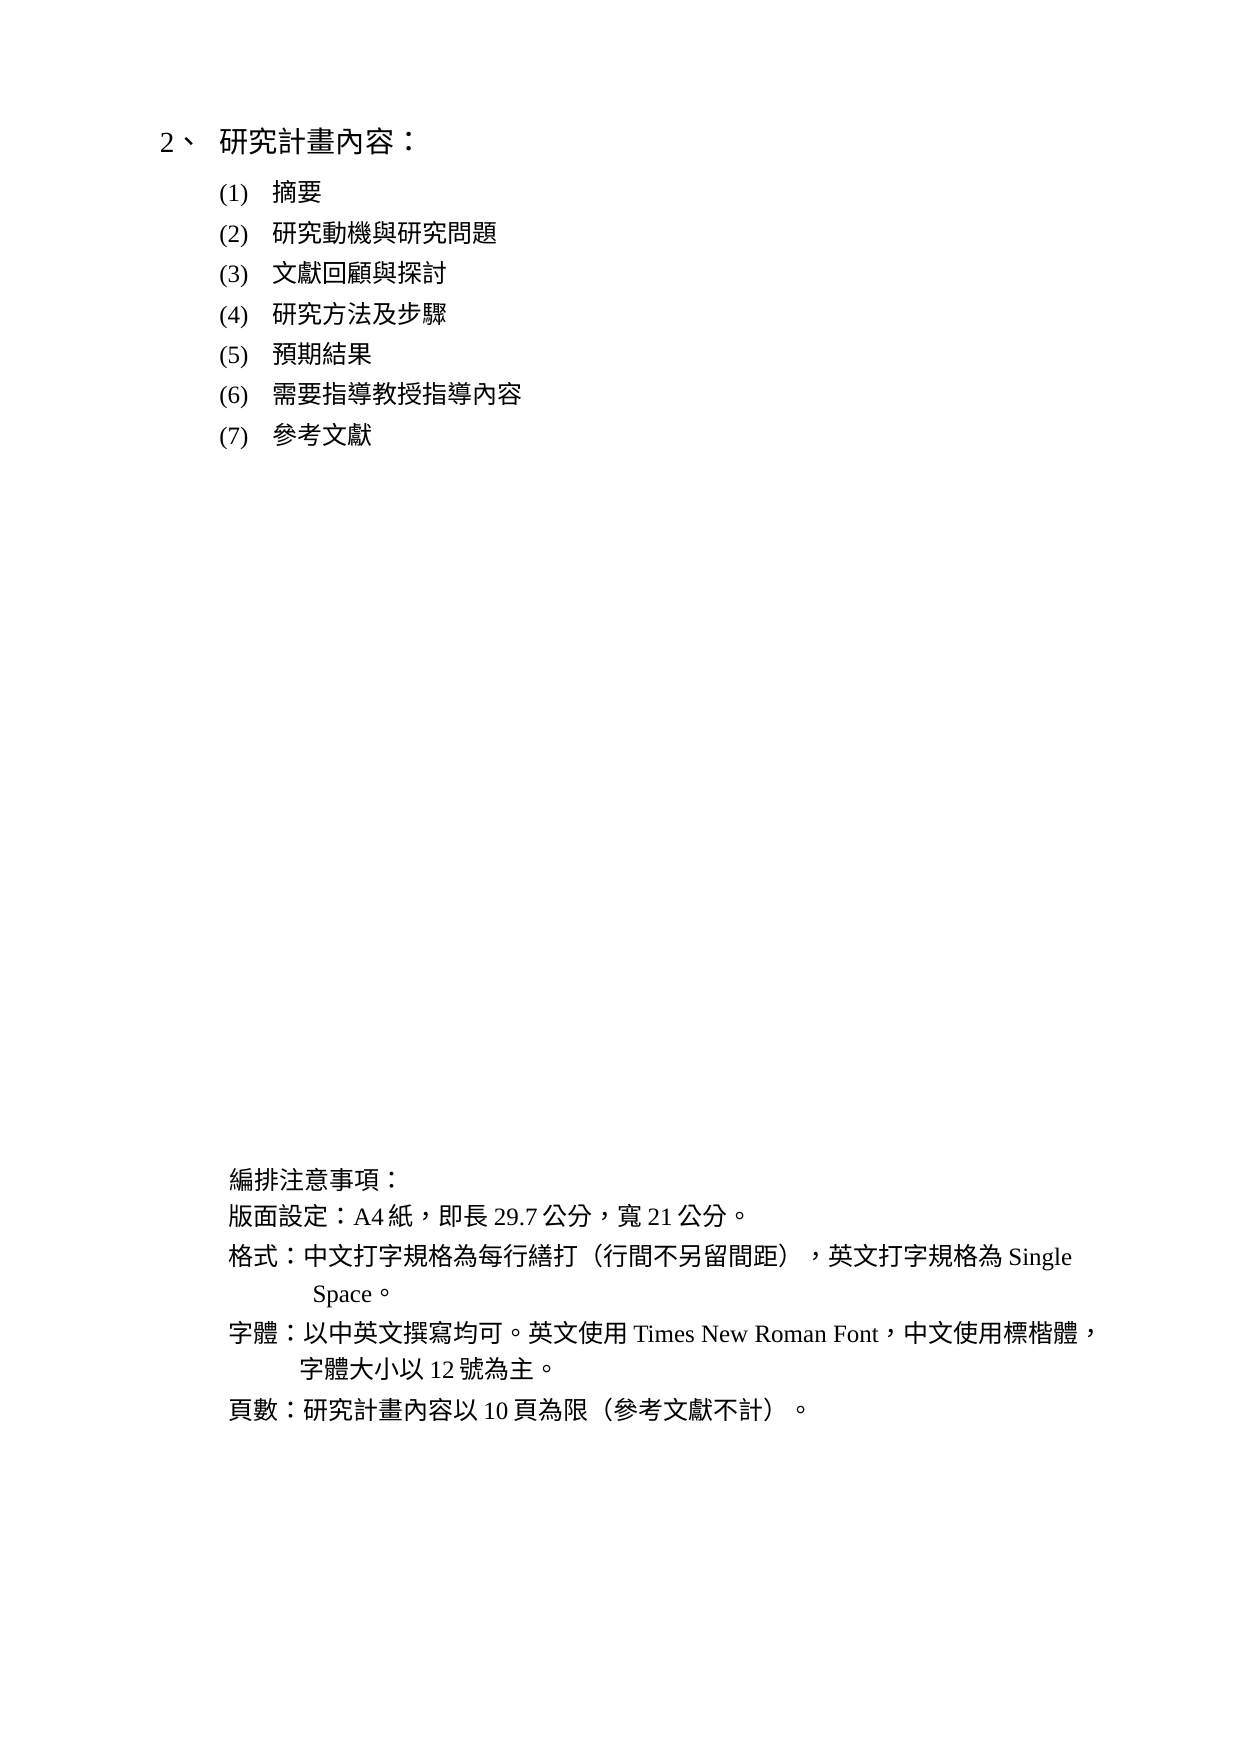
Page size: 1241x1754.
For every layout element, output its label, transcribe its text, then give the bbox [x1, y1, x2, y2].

list 研究動機與研究問題 [219, 213, 1081, 249]
list 文獻回顧與探討 [219, 254, 1081, 290]
text 編排注意事項： [229, 1160, 1081, 1196]
list 研究方法及步驟 [219, 294, 1081, 330]
list 預期結果 [219, 334, 1081, 371]
text 格式：中文打字規格為每行繕打（行間不另留間距），英文打字規格為Single Space。 [228, 1237, 1081, 1309]
list 研究計畫內容： [159, 118, 1081, 160]
list 摘要 [219, 173, 1081, 209]
list 參考文獻 [219, 415, 1081, 452]
text 字體：以中英文撰寫均可。英文使用Times New Roman Font，中文使用標楷體，字體大小以12號為主。 [228, 1313, 1081, 1386]
text 版面設定：A4紙，即長29.7公分，寬21公分。 [228, 1196, 1081, 1233]
list 需要指導教授指導內容 [219, 375, 1081, 411]
text 頁數：研究計畫內容以10頁為限（參考文獻不計）。 [228, 1390, 1081, 1426]
